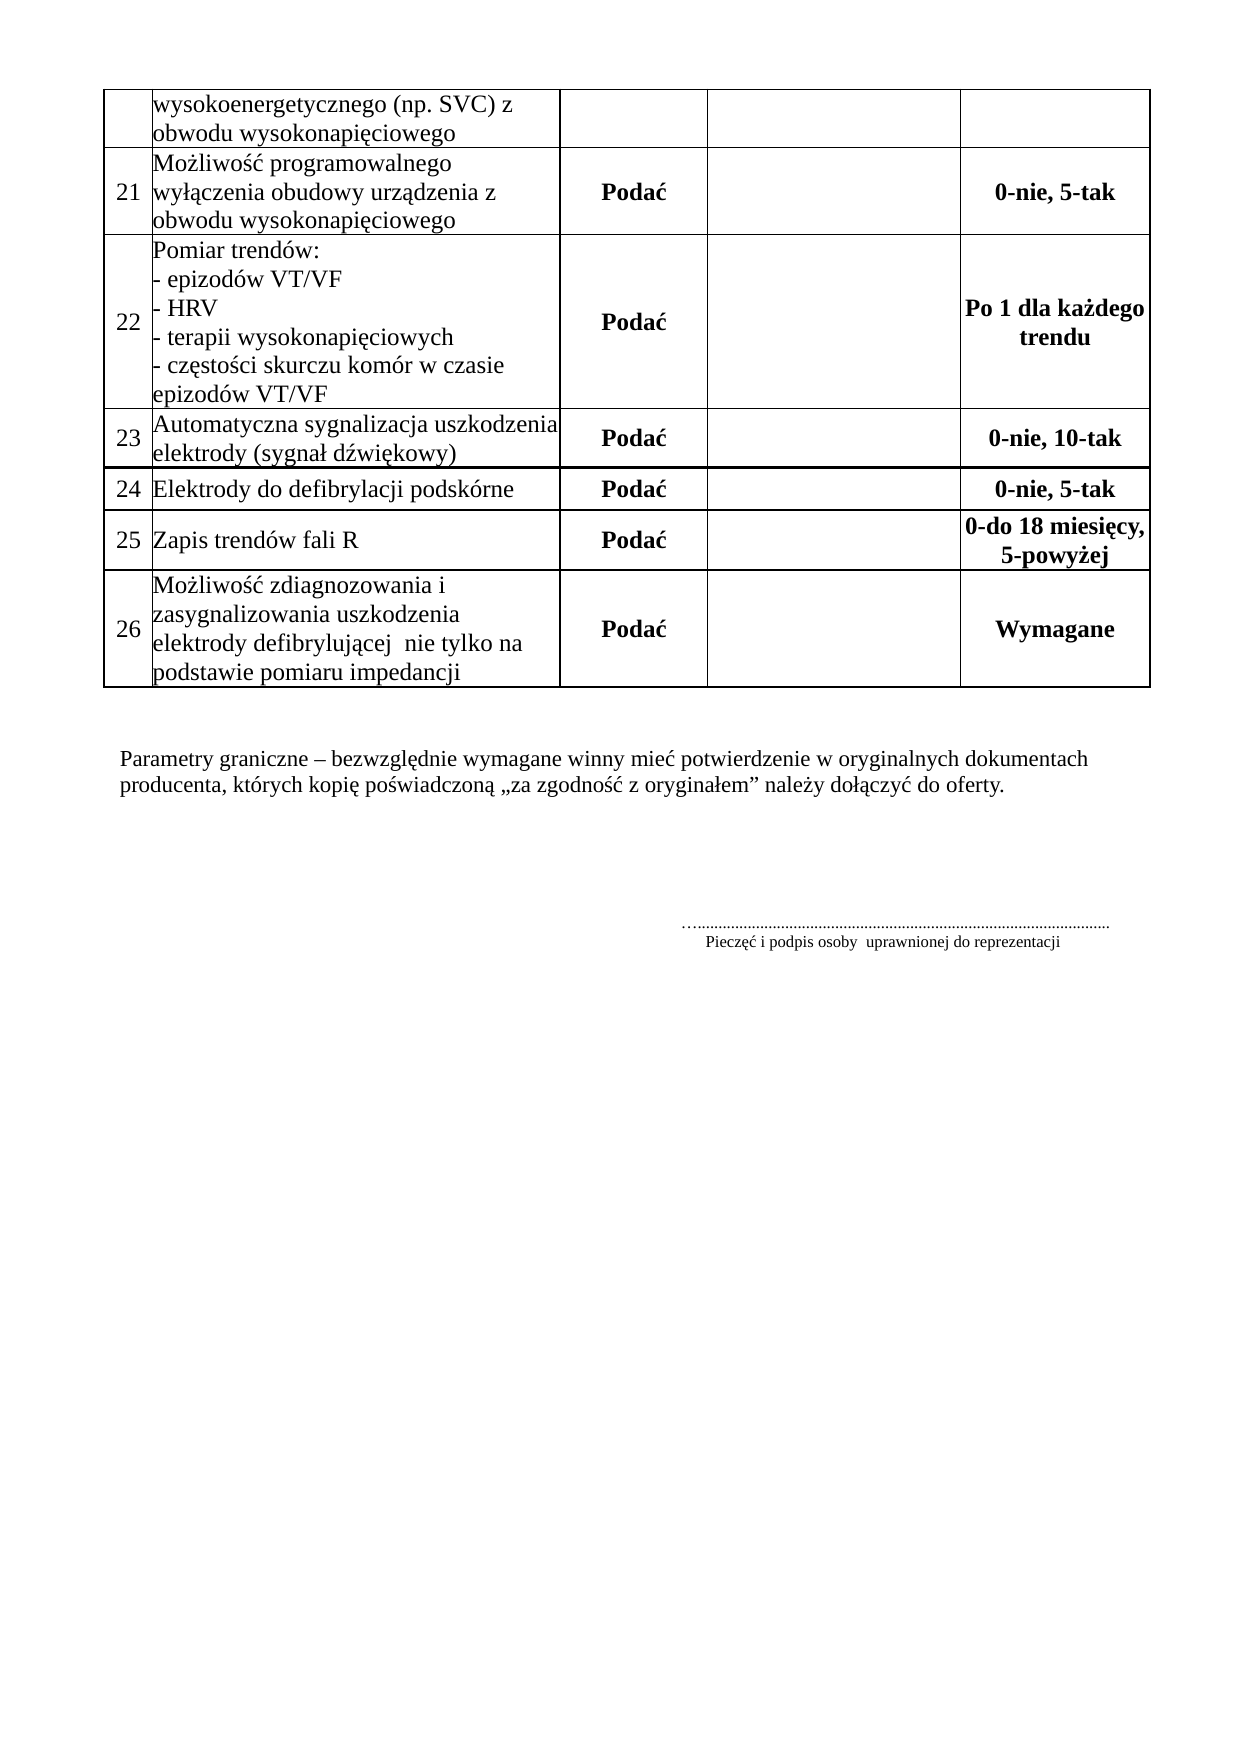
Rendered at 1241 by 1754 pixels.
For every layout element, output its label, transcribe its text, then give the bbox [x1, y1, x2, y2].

table_cell Podać [561, 148, 707, 234]
table_cell wysokoenergetycznego (np. SVC) z obwodu wysokonapięciowego [153, 90, 559, 147]
table_cell [708, 235, 960, 408]
table_cell [708, 409, 960, 466]
table_cell Możliwość programowalnego wyłączenia obudowy urządzenia z obwodu wysokonapięciowego [153, 148, 559, 234]
table_cell 23 [105, 409, 152, 466]
table_cell Podać [561, 571, 707, 686]
table_cell Podać [561, 469, 707, 509]
table_cell Elektrody do defibrylacji podskórne [153, 469, 559, 509]
table_cell 25 [105, 511, 152, 568]
table_cell [708, 148, 960, 234]
table_cell Pomiar trendów: - epizodów VT/VF - HRV - terapii wysokonapięciowych - częstości skurczu komór w czasie epizodów VT/VF [153, 235, 559, 408]
table_cell Podać [561, 235, 707, 408]
table_cell 0-do 18 miesięcy, 5-powyżej [961, 511, 1149, 568]
table_cell 0-nie, 5-tak [961, 469, 1149, 509]
text …................................................................................................... [118, 913, 1152, 932]
table_cell 21 [105, 148, 152, 234]
table_cell 22 [105, 235, 152, 408]
table_cell [105, 90, 152, 147]
table_cell Po 1 dla każdego trendu [961, 235, 1149, 408]
text Pieczęć i podpis osoby uprawnionej do reprezentacji [118, 932, 1152, 951]
text Parametry graniczne – bezwzględnie wymagane winny mieć potwierdzenie w oryginalnych dokumentach [119, 745, 1152, 771]
table_cell [708, 571, 960, 686]
table_cell Podać [561, 511, 707, 568]
table_cell [961, 90, 1149, 147]
table_cell 0-nie, 5-tak [961, 148, 1149, 234]
table_cell [708, 469, 960, 509]
table_cell 0-nie, 10-tak [961, 409, 1149, 466]
table_cell [708, 511, 960, 568]
table_cell [561, 90, 707, 147]
table_cell [708, 90, 960, 147]
table_cell Podać [561, 409, 707, 466]
table_cell Zapis trendów fali R [153, 511, 559, 568]
table_cell 26 [105, 571, 152, 686]
table_cell 24 [105, 469, 152, 509]
table_cell Automatyczna sygnalizacja uszkodzenia elektrody (sygnał dźwiękowy) [153, 409, 559, 466]
table_cell Możliwość zdiagnozowania i zasygnalizowania uszkodzenia elektrody defibrylującej nie tylko na podstawie pomiaru impedancji [153, 571, 559, 686]
text producenta, których kopię poświadczoną „za zgodność z oryginałem” należy dołączyć do oferty. [119, 771, 1152, 798]
table_cell Wymagane [961, 571, 1149, 686]
